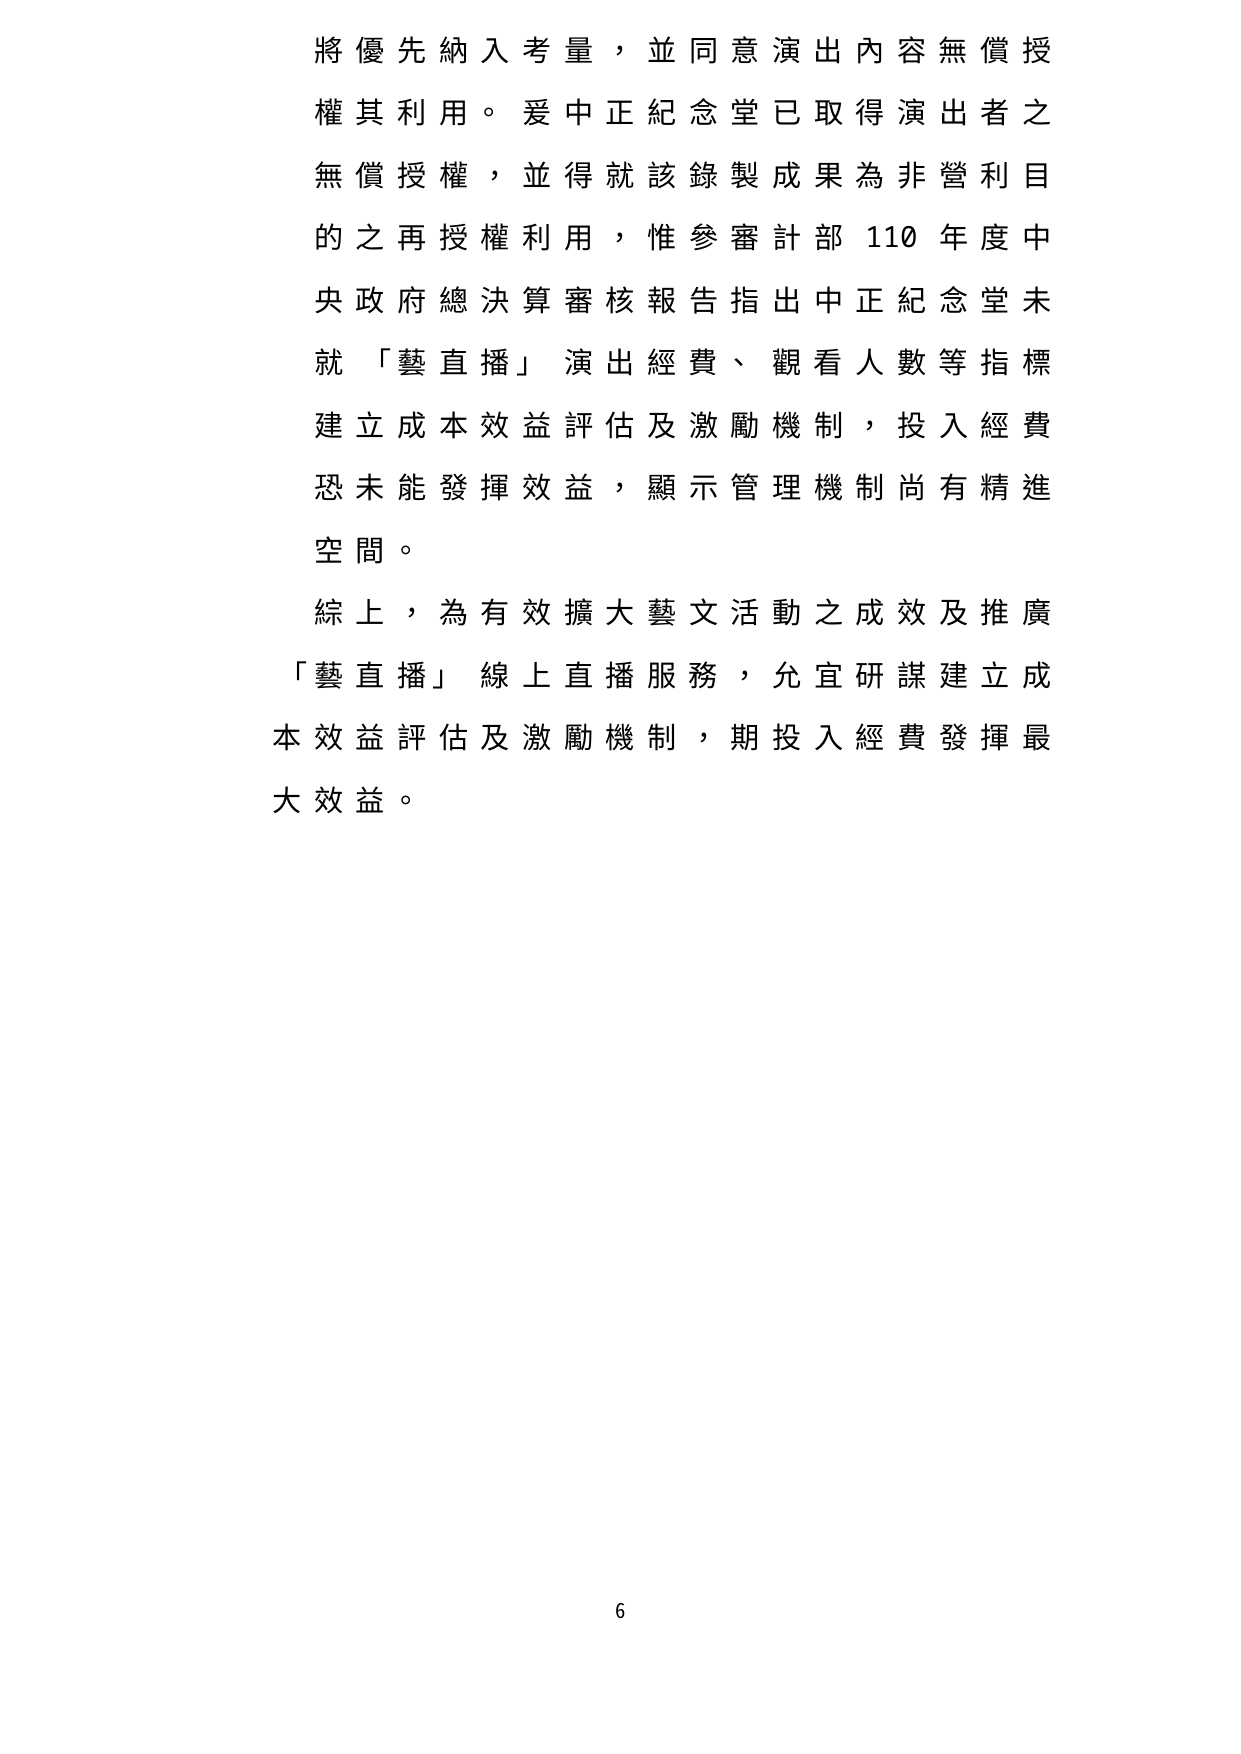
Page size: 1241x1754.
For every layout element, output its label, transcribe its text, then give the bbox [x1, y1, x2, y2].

text 將優先納入考量，並同意演出內容無償授權其利用。爰中正紀念堂已取得演出者之無償授權，並得就該錄製成果為非營利目的之再授權利用，惟參審計部110年度中央政府總決算審核報告指出中正紀念堂未就「藝直播」演出經費、觀看人數等指標建立成本效益評估及激勵機制，投入經費恐未能發揮效益，顯示管理機制尚有精進空間。 [271, 7, 1058, 569]
text 綜上，為有效擴大藝文活動之成效及推廣「藝直播」線上直播服務，允宜研謀建立成本效益評估及激勵機制，期投入經費發揮最大效益。 [242, 569, 1058, 819]
